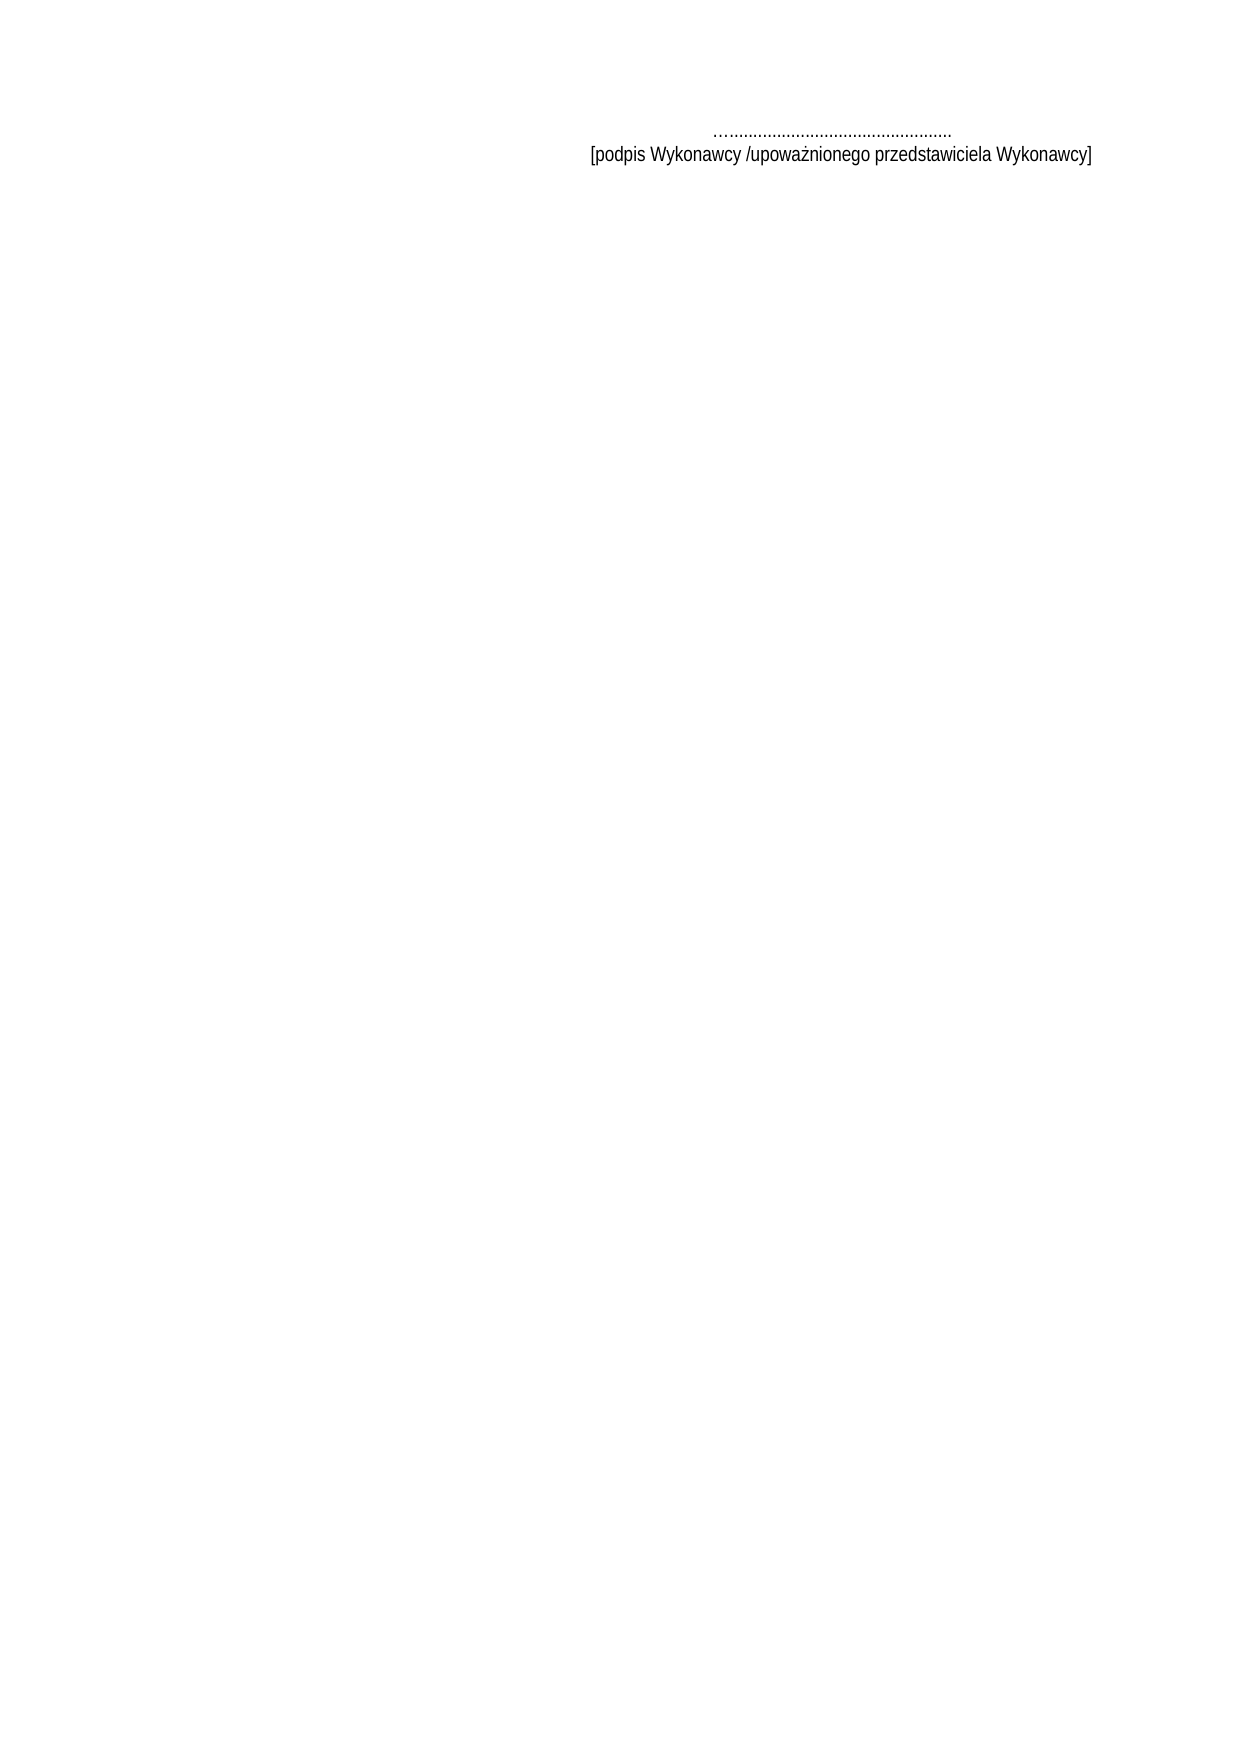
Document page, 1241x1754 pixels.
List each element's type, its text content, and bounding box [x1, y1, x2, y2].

text …............................................... [118, 118, 1122, 142]
text [podpis Wykonawcy /upoważnionego przedstawiciela Wykonawcy] [487, 142, 1122, 166]
